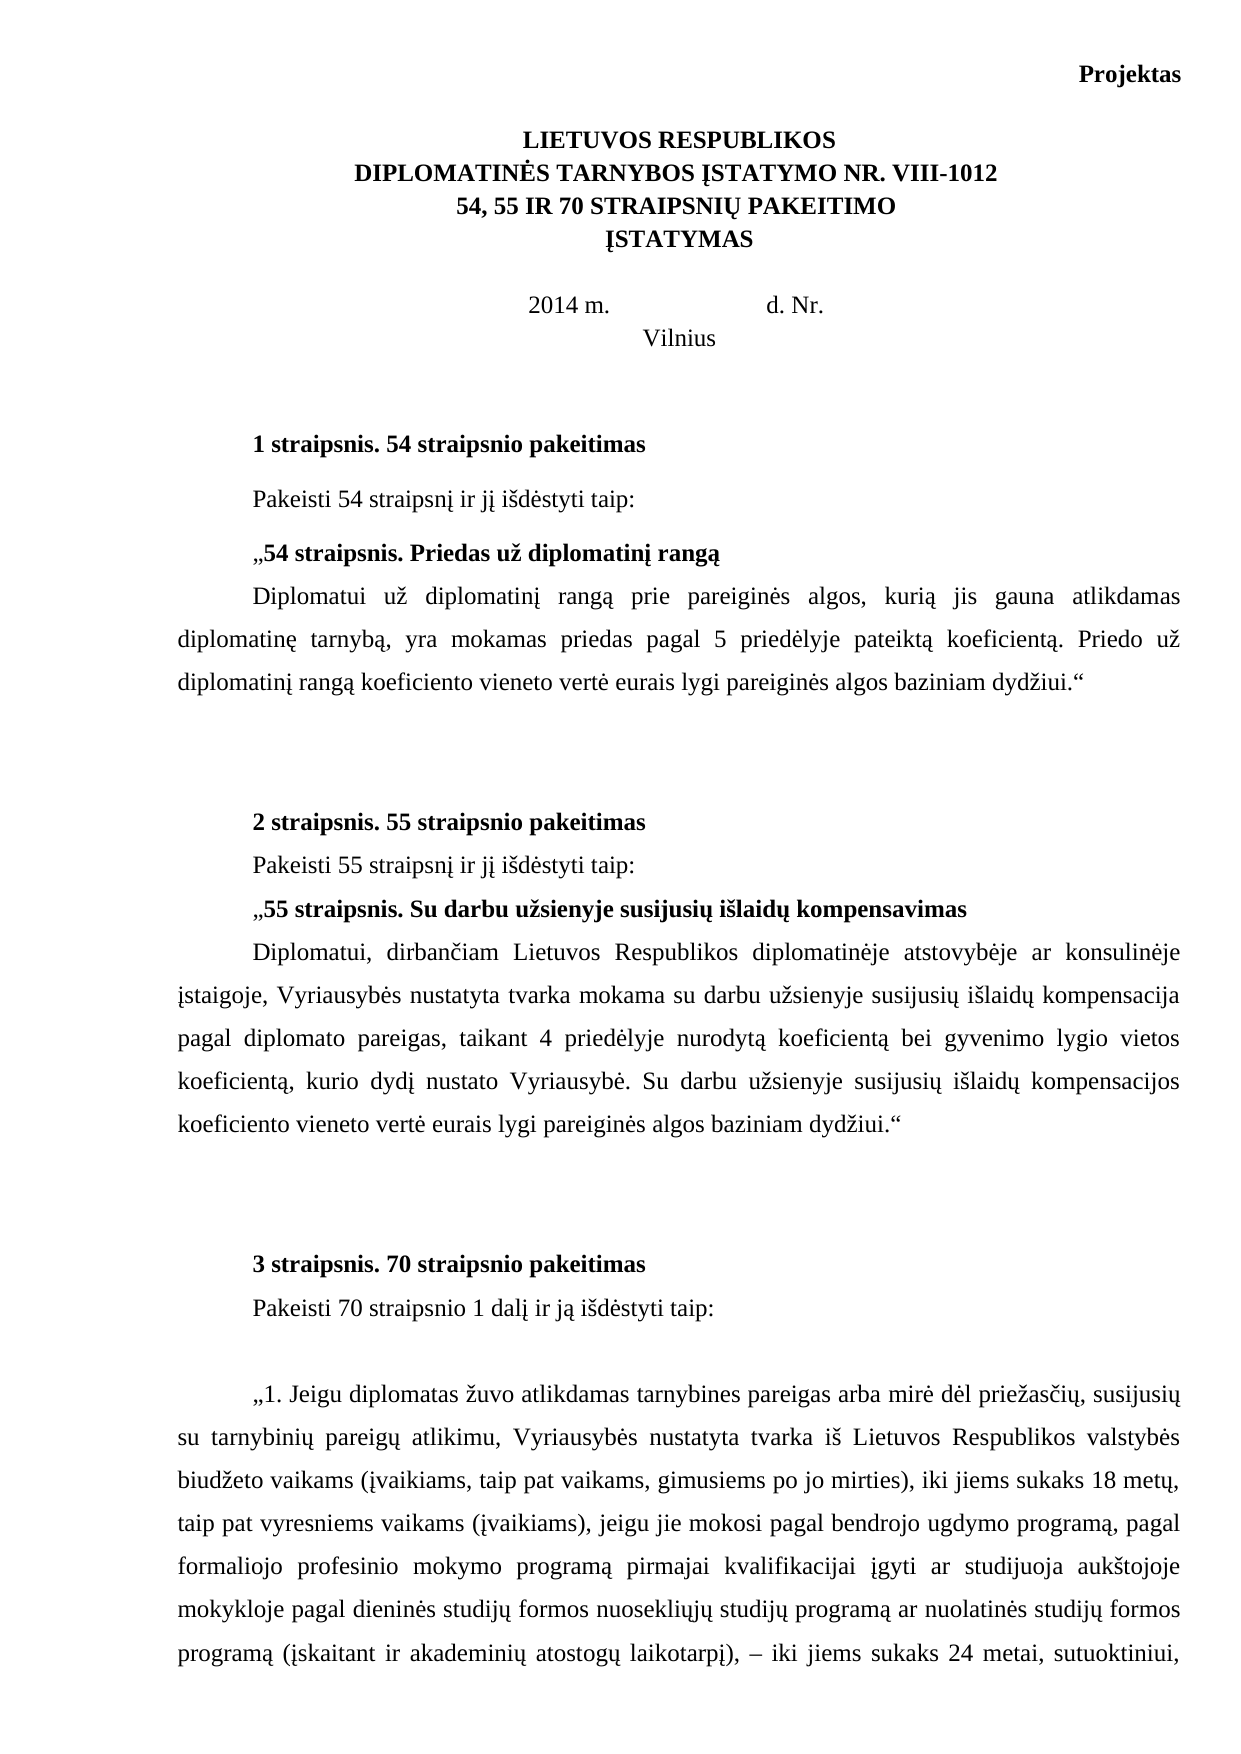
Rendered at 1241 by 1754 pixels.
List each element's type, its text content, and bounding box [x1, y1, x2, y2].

text 2 straipsnis. 55 straipsnio pakeitimas [177, 807, 1181, 836]
text ĮSTATYMAS [177, 224, 1181, 253]
text Pakeisti 54 straipsnį ir jį išdėstyti taip: [177, 484, 1181, 512]
text Pakeisti 55 straipsnį ir jį išdėstyti taip: [177, 851, 1181, 879]
text 2014 m. d. Nr. [177, 290, 1181, 319]
text Projektas [177, 59, 1181, 88]
text Pakeisti 70 straipsnio 1 dalį ir ją išdėstyti taip: [177, 1293, 1181, 1321]
text „55 straipsnis. Su darbu užsienyje susijusių išlaidų kompensavimas [177, 894, 1181, 922]
text LIETUVOS RESPUBLIKOS [177, 125, 1181, 154]
text „1. Jeigu diplomatas žuvo atlikdamas tarnybines pareigas arba mirė dėl priežasčių, susijusių su tarnybinių pareigų atlikimu, Vyriausybės nustatyta tvarka iš Lietuvos Respublikos valstybės biudžeto vaikams (įvaikiams, taip pat vaikams, gimusiems po jo mirties), iki jiems sukaks 18 metų, taip pat vyresniems vaikams (įvaikiams), jeigu jie mokosi pagal bendrojo ugdymo programą, pagal formaliojo profesinio mokymo programą pirmajai kvalifikacijai įgyti ar studijuoja aukštojoje mokykloje pagal dieninės studijų formos nuosekliųjų studijų programą ar nuolatinės studijų formos programą (įskaitant ir akademinių atostogų laikotarpį), – iki jiems sukaks 24 metai, sutuoktiniui, [177, 1379, 1181, 1666]
text Vilnius [177, 323, 1181, 352]
text 1 straipsnis. 54 straipsnio pakeitimas [177, 429, 1181, 458]
text 54, 55 IR 70 STRAIPSNIŲ PAKEITIMO [177, 191, 1181, 220]
text „54 straipsnis. Priedas už diplomatinį rangą [177, 538, 1181, 566]
text DIPLOMATINĖS TARNYBOS ĮSTATYMO NR. VIII-1012 [177, 158, 1181, 187]
text 3 straipsnis. 70 straipsnio pakeitimas [177, 1249, 1181, 1278]
text Diplomatui, dirbančiam Lietuvos Respublikos diplomatinėje atstovybėje ar konsulinėje įstaigoje, Vyriausybės nustatyta tvarka mokama su darbu užsienyje susijusių išlaidų kompensacija pagal diplomato pareigas, taikant 4 priedėlyje nurodytą koeficientą bei gyvenimo lygio vietos koeficientą, kurio dydį nustato Vyriausybė. Su darbu užsienyje susijusių išlaidų kompensacijos koeficiento vieneto vertė eurais lygi pareiginės algos baziniam dydžiui.“ [177, 937, 1181, 1138]
text Diplomatui už diplomatinį rangą prie pareiginės algos, kurią jis gauna atlikdamas diplomatinę tarnybą, yra mokamas priedas pagal 5 priedėlyje pateiktą koeficientą. Priedo už diplomatinį rangą koeficiento vieneto vertė eurais lygi pareiginės algos baziniam dydžiui.“ [177, 581, 1181, 696]
